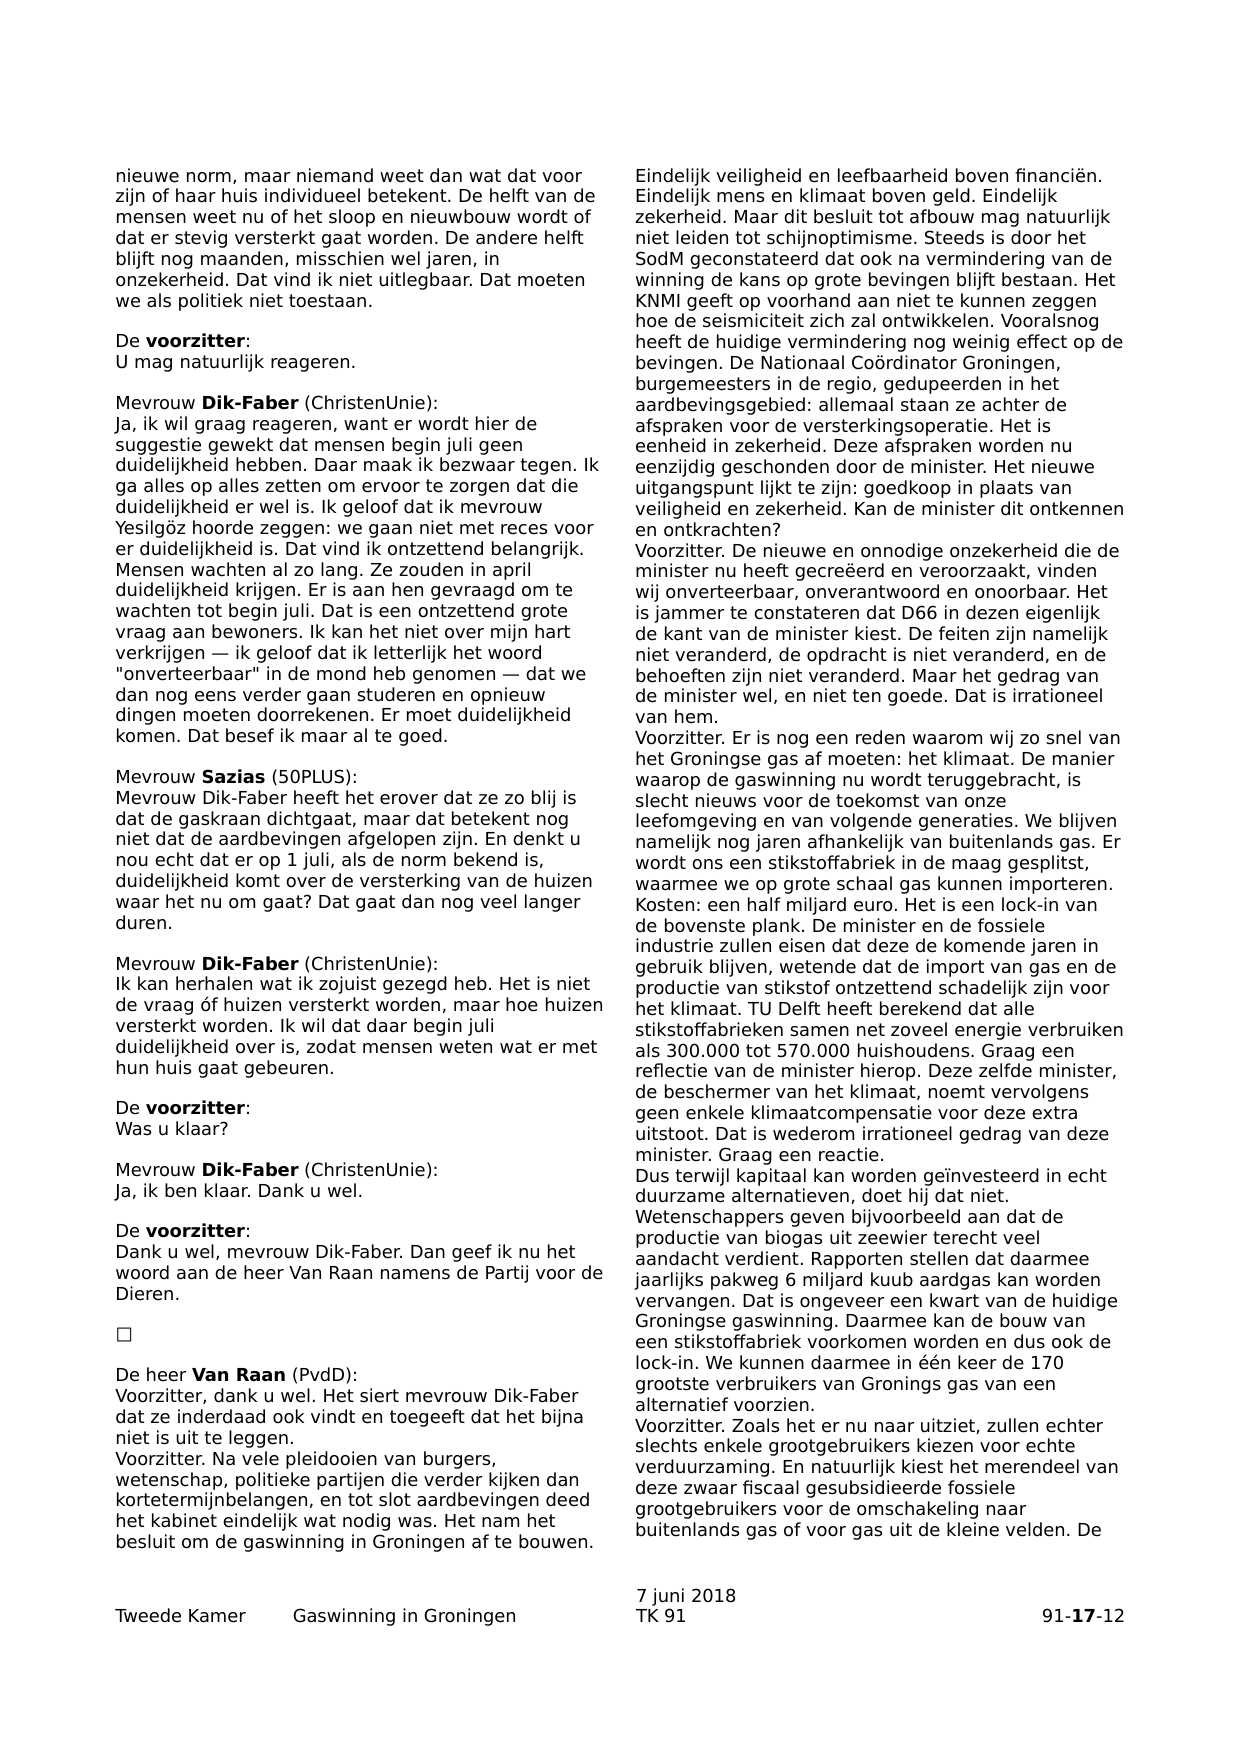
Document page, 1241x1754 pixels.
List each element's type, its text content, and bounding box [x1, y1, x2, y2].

text Mevrouw Dik-Faber (ChristenUnie): [115, 1160, 605, 1181]
text Voorzitter. Er is nog een reden waarom wij zo snel van het Groningse gas af moeten: het klimaat. De manier waarop de gaswinning nu wordt teruggebracht, is slecht nieuws voor de toekomst van onze leefomgeving en van volgende generaties. We blijven namelijk nog jaren afhankelijk van buitenlands gas. Er wordt ons een stikstoffabriek in de maag gesplitst, waarmee we op grote schaal gas kunnen importeren. Kosten: een half miljard euro. Het is een lock-in van de bovenste plank. De minister en de fossiele industrie zullen eisen dat deze de komende jaren in gebruik blijven, wetende dat de import van gas en de productie van stikstof ontzettend schadelijk zijn voor het klimaat. TU Delft heeft berekend dat alle stikstoffabrieken samen net zoveel energie verbruiken als 300.000 tot 570.000 huishoudens. Graag een reflectie van de minister hierop. Deze zelfde minister, de beschermer van het klimaat, noemt vervolgens geen enkele klimaatcompensatie voor deze extra uitstoot. Dat is wederom irrationeel gedrag van deze minister. Graag een reactie. [635, 728, 1125, 1165]
text De heer Van Raan (PvdD): [115, 1365, 605, 1386]
text ⬜ [115, 1324, 605, 1345]
text U mag natuurlijk reageren. [115, 352, 605, 373]
text Voorzitter, dank u wel. Het siert mevrouw Dik-Faber dat ze inderdaad ook vindt en toegeeft dat het bijna niet is uit te leggen. [115, 1386, 605, 1448]
text Mevrouw Dik-Faber heeft het erover dat ze zo blij is dat de gaskraan dichtgaat, maar dat betekent nog niet dat de aardbevingen afgelopen zijn. En denkt u nou echt dat er op 1 juli, als de norm bekend is, duidelijkheid komt over de versterking van de huizen waar het nu om gaat? Dat gaat dan nog veel langer duren. [115, 787, 605, 933]
text Dus terwijl kapitaal kan worden geïnvesteerd in echt duurzame alternatieven, doet hij dat niet. Wetenschappers geven bijvoorbeeld aan dat de productie van biogas uit zeewier terecht veel aandacht verdient. Rapporten stellen dat daarmee jaarlijks pakweg 6 miljard kuub aardgas kan worden vervangen. Dat is ongeveer een kwart van de huidige Groningse gaswinning. Daarmee kan de bouw van een stikstoffabriek voorkomen worden en dus ook de lock-in. We kunnen daarmee in één keer de 170 grootste verbruikers van Gronings gas van een alternatief voorzien. [635, 1165, 1125, 1415]
text Dank u wel, mevrouw Dik-Faber. Dan geef ik nu het woord aan de heer Van Raan namens de Partij voor de Dieren. [115, 1242, 605, 1304]
text Eindelijk veiligheid en leefbaarheid boven financiën. Eindelijk mens en klimaat boven geld. Eindelijk zekerheid. Maar dit besluit tot afbouw mag natuurlijk niet leiden tot schijnoptimisme. Steeds is door het SodM geconstateerd dat ook na vermindering van de winning de kans op grote bevingen blijft bestaan. Het KNMI geeft op voorhand aan niet te kunnen zeggen hoe de seismiciteit zich zal ontwikkelen. Vooralsnog heeft de huidige vermindering nog weinig effect op de bevingen. De Nationaal Coördinator Groningen, burgemeesters in de regio, gedupeerden in het aardbevingsgebied: allemaal staan ze achter de afspraken voor de versterkingsoperatie. Het is eenheid in zekerheid. Deze afspraken worden nu eenzijdig geschonden door de minister. Het nieuwe uitgangspunt lijkt te zijn: goedkoop in plaats van veiligheid en zekerheid. Kan de minister dit ontkennen en ontkrachten? [635, 165, 1125, 540]
text De voorzitter: [115, 1098, 605, 1119]
text Ja, ik wil graag reageren, want er wordt hier de suggestie gewekt dat mensen begin juli geen duidelijkheid hebben. Daar maak ik bezwaar tegen. Ik ga alles op alles zetten om ervoor te zorgen dat die duidelijkheid er wel is. Ik geloof dat ik mevrouw Yesilgöz hoorde zeggen: we gaan niet met reces voor er duidelijkheid is. Dat vind ik ontzettend belangrijk. Mensen wachten al zo lang. Ze zouden in april duidelijkheid krijgen. Er is aan hen gevraagd om te wachten tot begin juli. Dat is een ontzettend grote vraag aan bewoners. Ik kan het niet over mijn hart verkrijgen — ik geloof dat ik letterlijk het woord "onverteerbaar" in de mond heb genomen — dat we dan nog eens verder gaan studeren en opnieuw dingen moeten doorrekenen. Er moet duidelijkheid komen. Dat besef ik maar al te goed. [115, 413, 605, 747]
text Ik kan herhalen wat ik zojuist gezegd heb. Het is niet de vraag óf huizen versterkt worden, maar hoe huizen versterkt worden. Ik wil dat daar begin juli duidelijkheid over is, zodat mensen weten wat er met hun huis gaat gebeuren. [115, 974, 605, 1078]
text De voorzitter: [115, 1221, 605, 1242]
text Voorzitter. Na vele pleidooien van burgers, wetenschap, politieke partijen die verder kijken dan kortetermijnbelangen, en tot slot aardbevingen deed het kabinet eindelijk wat nodig was. Het nam het besluit om de gaswinning in Groningen af te bouwen. [115, 1448, 605, 1553]
text Voorzitter. Zoals het er nu naar uitziet, zullen echter slechts enkele grootgebruikers kiezen voor echte verduurzaming. En natuurlijk kiest het merendeel van deze zwaar fiscaal gesubsidieerde fossiele grootgebruikers voor de omschakeling naar buitenlands gas of voor gas uit de kleine velden. De [635, 1415, 1125, 1540]
text De voorzitter: [115, 331, 605, 352]
text Was u klaar? [115, 1119, 605, 1140]
text Mevrouw Dik-Faber (ChristenUnie): [115, 953, 605, 974]
text Mevrouw Sazias (50PLUS): [115, 767, 605, 787]
text nieuwe norm, maar niemand weet dan wat dat voor zijn of haar huis individueel betekent. De helft van de mensen weet nu of het sloop en nieuwbouw wordt of dat er stevig versterkt gaat worden. De andere helft blijft nog maanden, misschien wel jaren, in onzekerheid. Dat vind ik niet uitlegbaar. Dat moeten we als politiek niet toestaan. [115, 165, 605, 311]
text Mevrouw Dik-Faber (ChristenUnie): [115, 393, 605, 413]
text Ja, ik ben klaar. Dank u wel. [115, 1181, 605, 1201]
text Voorzitter. De nieuwe en onnodige onzekerheid die de minister nu heeft gecreëerd en veroorzaakt, vinden wij onverteerbaar, onverantwoord en onoorbaar. Het is jammer te constateren dat D66 in dezen eigenlijk de kant van de minister kiest. De feiten zijn namelijk niet veranderd, de opdracht is niet veranderd, en de behoeften zijn niet veranderd. Maar het gedrag van de minister wel, en niet ten goede. Dat is irrationeel van hem. [635, 540, 1125, 728]
